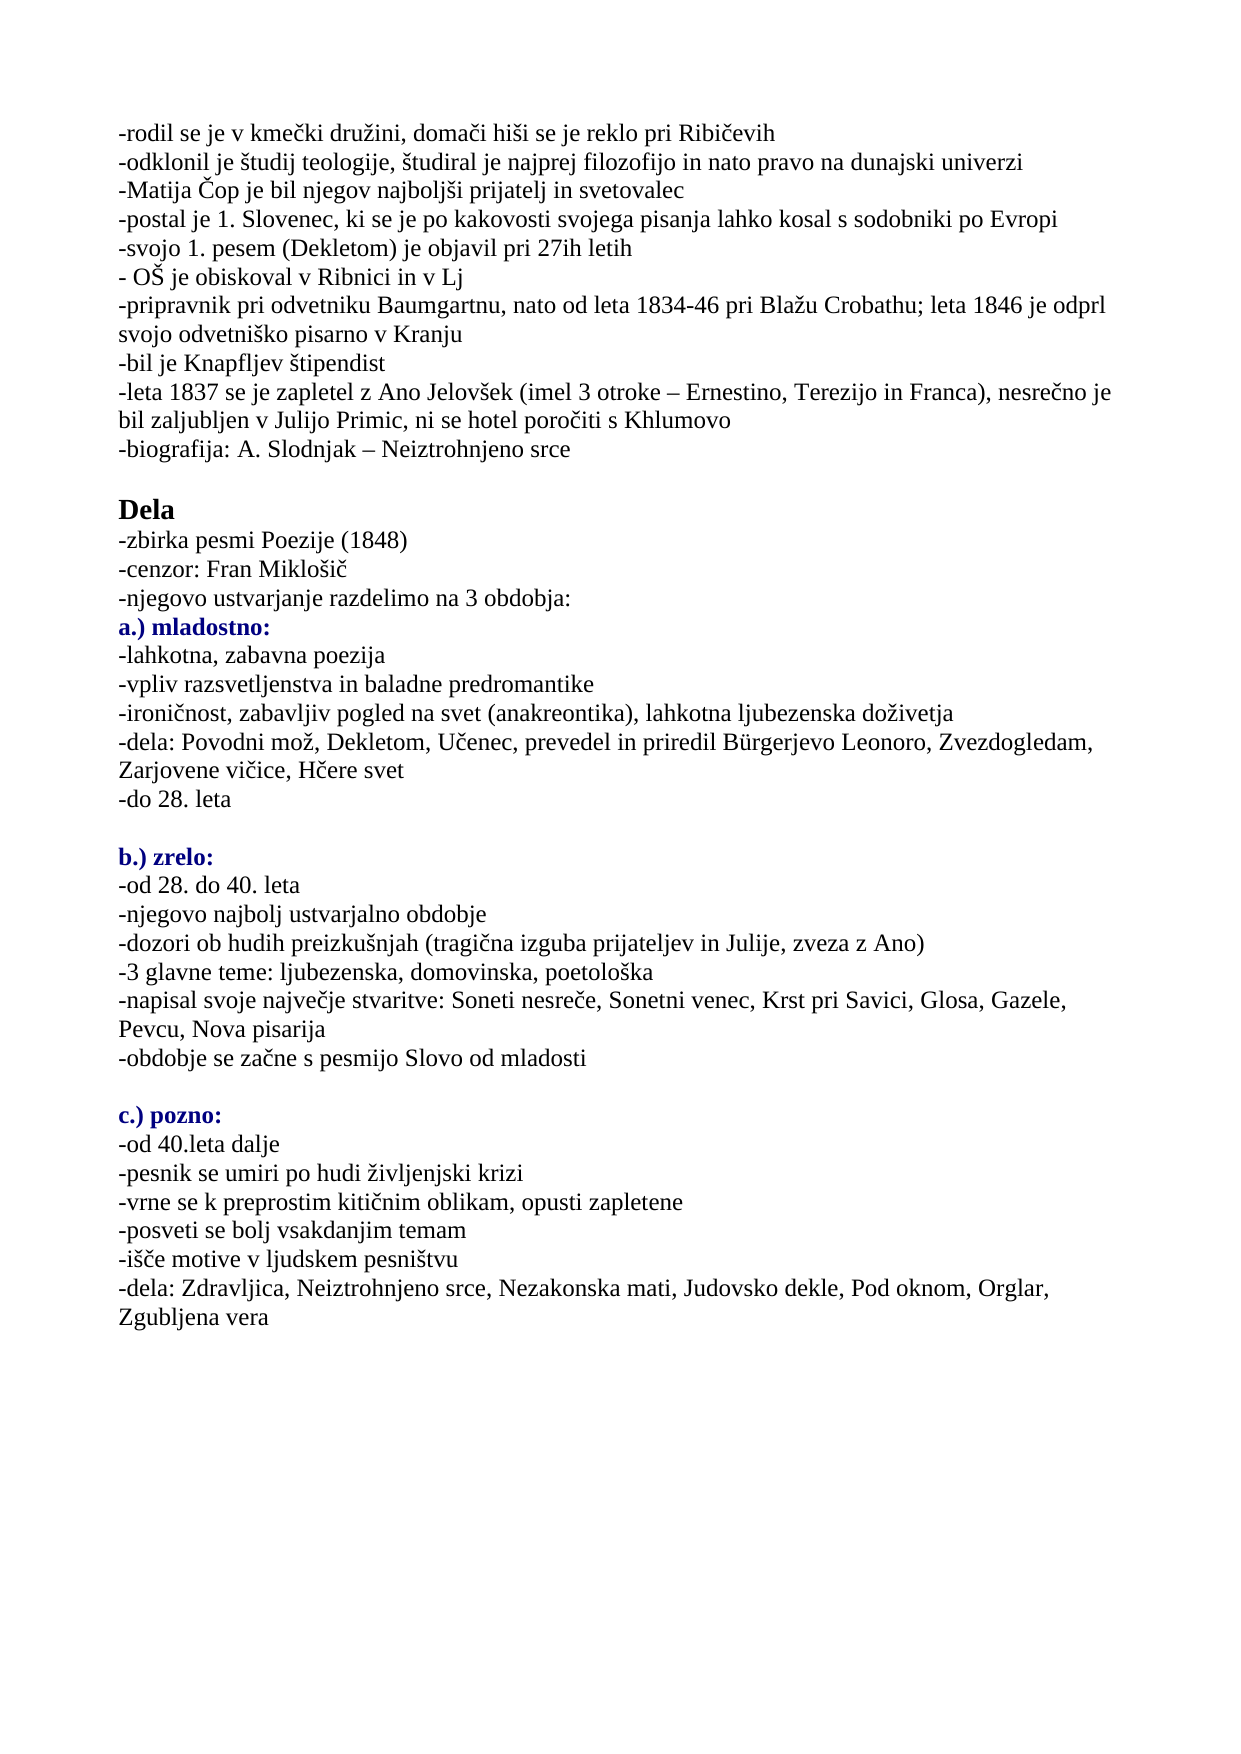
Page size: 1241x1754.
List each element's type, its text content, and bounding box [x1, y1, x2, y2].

text -zbirka pesmi Poezije (1848) [118, 525, 1122, 554]
text -leta 1837 se je zapletel z Ano Jelovšek (imel 3 otroke – Ernestino, Terezijo in Franca), nesrečno je bil zaljubljen v Julijo Primic, ni se hotel poročiti s Khlumovo [118, 377, 1122, 434]
text -pripravnik pri odvetniku Baumgartnu, nato od leta 1834-46 pri Blažu Crobathu; leta 1846 je odprl svojo odvetniško pisarno v Kranju [118, 291, 1122, 348]
text -išče motive v ljudskem pesništvu [118, 1244, 1122, 1273]
text -vrne se k preprostim kitičnim oblikam, opusti zapletene [118, 1187, 1122, 1215]
text -obdobje se začne s pesmijo Slovo od mladosti [118, 1043, 1122, 1072]
text -napisal svoje največje stvaritve: Soneti nesreče, Sonetni venec, Krst pri Savici, Glosa, Gazele, Pevcu, Nova pisarija [118, 985, 1122, 1043]
text -3 glavne teme: ljubezenska, domovinska, poetološka [118, 957, 1122, 985]
text -cenzor: Fran Miklošič [118, 554, 1122, 583]
text Dela [118, 492, 1122, 525]
text -Matija Čop je bil njegov najboljši prijatelj in svetovalec [118, 176, 1122, 204]
text -njegovo ustvarjanje razdelimo na 3 obdobja: [118, 583, 1122, 612]
text -postal je 1. Slovenec, ki se je po kakovosti svojega pisanja lahko kosal s sodobniki po Evropi [118, 204, 1122, 233]
text -bil je Knapfljev štipendist [118, 348, 1122, 377]
text b.) zrelo: [118, 842, 1122, 870]
text - OŠ je obiskoval v Ribnici in v Lj [118, 262, 1122, 291]
text -pesnik se umiri po hudi življenjski krizi [118, 1158, 1122, 1187]
text -od 28. do 40. leta [118, 870, 1122, 899]
text c.) pozno: [118, 1100, 1122, 1129]
text -posveti se bolj vsakdanjim temam [118, 1215, 1122, 1244]
text -biografija: A. Slodnjak – Neiztrohnjeno srce [118, 434, 1122, 463]
text -ironičnost, zabavljiv pogled na svet (anakreontika), lahkotna ljubezenska doživetja [118, 698, 1122, 727]
text -odklonil je študij teologije, študiral je najprej filozofijo in nato pravo na dunajski univerzi [118, 147, 1122, 176]
text -lahkotna, zabavna poezija [118, 640, 1122, 669]
text -dela: Povodni mož, Dekletom, Učenec, prevedel in priredil Bürgerjevo Leonoro, Zvezdogledam, Zarjovene vičice, Hčere svet [118, 727, 1122, 784]
text -rodil se je v kmečki družini, domači hiši se je reklo pri Ribičevih [118, 118, 1122, 147]
text -svojo 1. pesem (Dekletom) je objavil pri 27ih letih [118, 233, 1122, 262]
text -njegovo najbolj ustvarjalno obdobje [118, 899, 1122, 928]
text -dela: Zdravljica, Neiztrohnjeno srce, Nezakonska mati, Judovsko dekle, Pod oknom, Orglar, Zgubljena vera [118, 1273, 1122, 1330]
text -od 40.leta dalje [118, 1129, 1122, 1158]
text a.) mladostno: [118, 612, 1122, 640]
text -vpliv razsvetljenstva in baladne predromantike [118, 669, 1122, 698]
text -dozori ob hudih preizkušnjah (tragična izguba prijateljev in Julije, zveza z Ano) [118, 928, 1122, 957]
text -do 28. leta [118, 784, 1122, 813]
